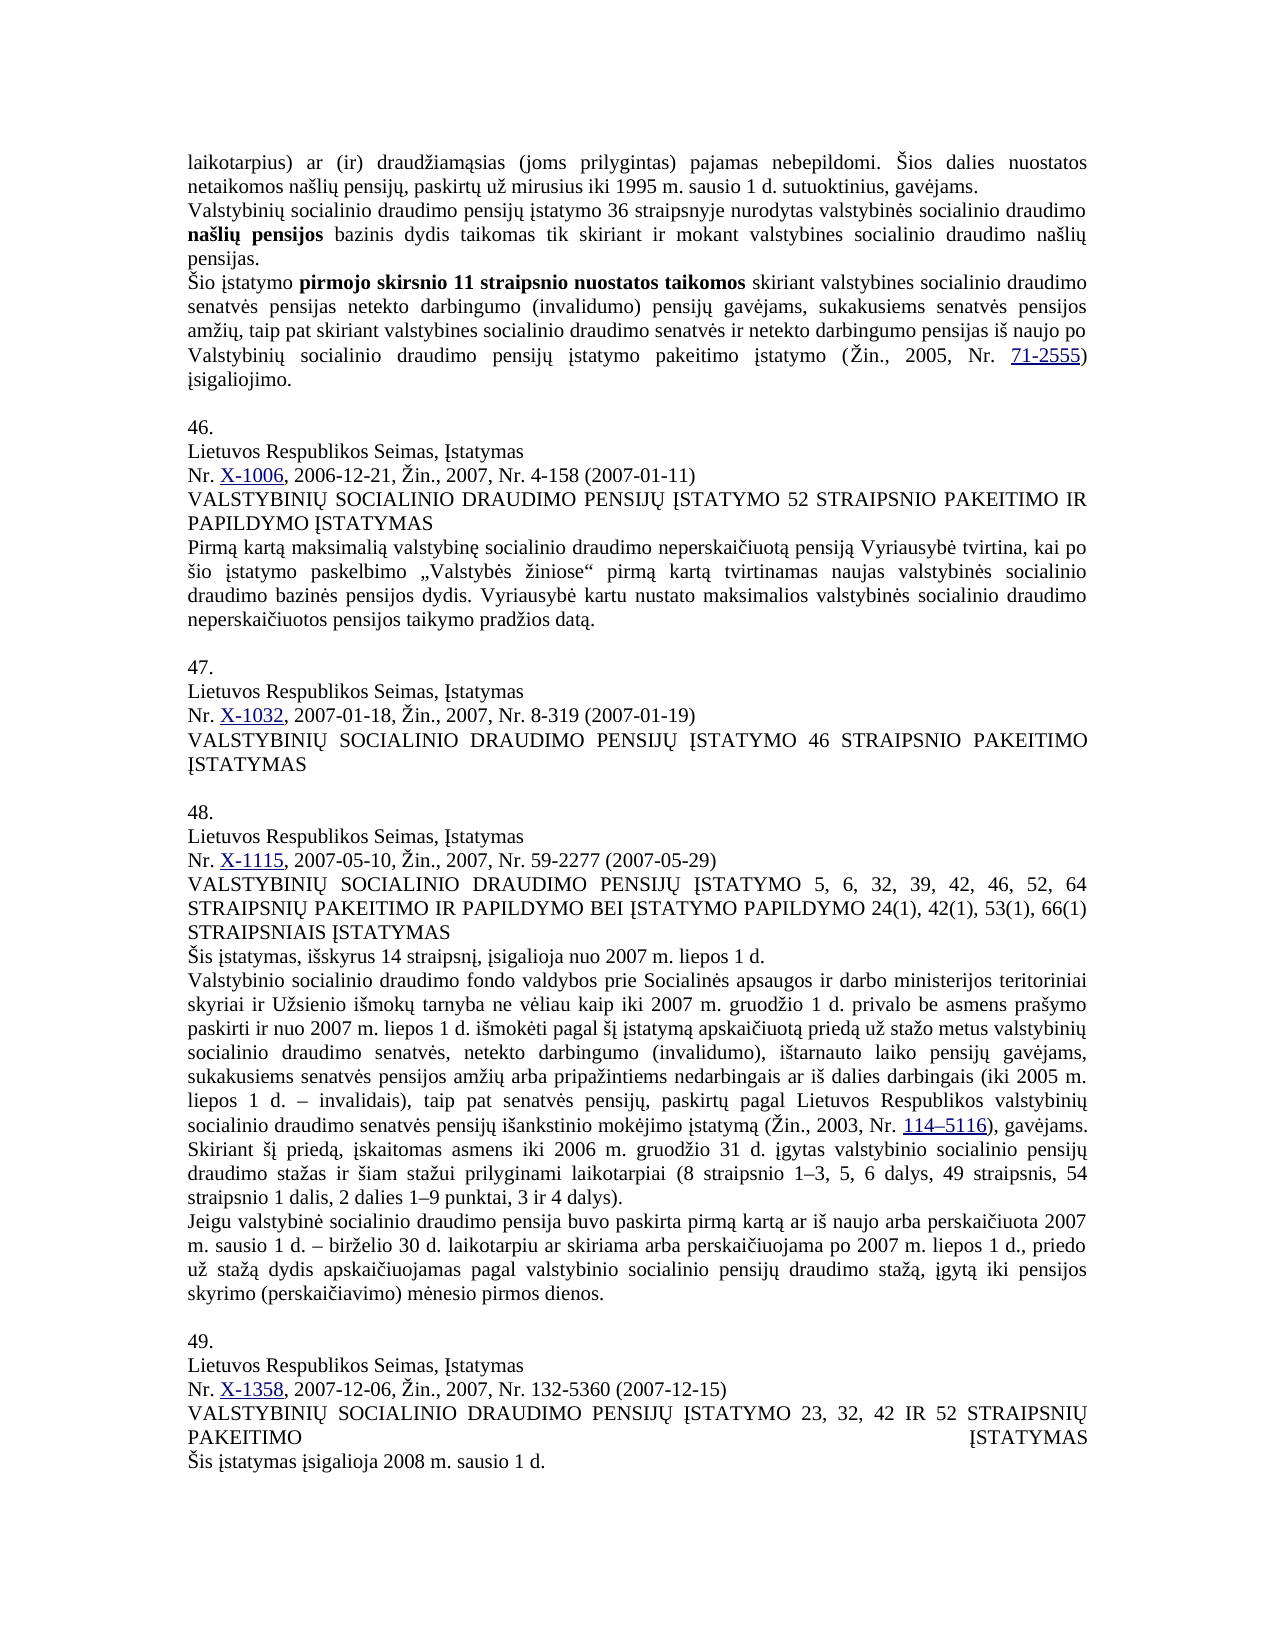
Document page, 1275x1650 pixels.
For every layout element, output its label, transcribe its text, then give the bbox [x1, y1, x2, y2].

text Šio įstatymo pirmojo skirsnio 11 straipsnio nuostatos taikomos skiriant valstybines socialinio draudimo senatvės pensijas netekto darbingumo (invalidumo) pensijų gavėjams, sukakusiems senatvės pensijos amžių, taip pat skiriant valstybines socialinio draudimo senatvės ir netekto darbingumo pensijas iš naujo po Valstybinių socialinio draudimo pensijų įstatymo pakeitimo įstatymo (Žin., 2005, Nr. 71-2555) įsigaliojimo. [187, 270, 1087, 391]
text Šis įstatymas, išskyrus 14 straipsnį, įsigalioja nuo 2007 m. liepos 1 d. [187, 944, 1088, 968]
text 47. [187, 655, 1088, 679]
text 48. [187, 800, 1088, 824]
text Lietuvos Respublikos Seimas, Įstatymas [187, 1353, 1088, 1377]
text VALSTYBINIŲ SOCIALINIO DRAUDIMO PENSIJŲ ĮSTATYMO 23, 32, 42 IR 52 STRAIPSNIŲ PAKEITIMO ĮSTATYMAS Šis įstatymas įsigalioja 2008 m. sausio 1 d. [187, 1401, 1088, 1473]
text VALSTYBINIŲ SOCIALINIO DRAUDIMO PENSIJŲ ĮSTATYMO 5, 6, 32, 39, 42, 46, 52, 64 STRAIPSNIŲ PAKEITIMO IR PAPILDYMO BEI ĮSTATYMO PAPILDYMO 24(1), 42(1), 53(1), 66(1) STRAIPSNIAIS ĮSTATYMAS [187, 872, 1088, 944]
text 46. [187, 415, 1088, 439]
text Lietuvos Respublikos Seimas, Įstatymas [187, 679, 1088, 703]
text VALSTYBINIŲ SOCIALINIO DRAUDIMO PENSIJŲ ĮSTATYMO 52 STRAIPSNIO PAKEITIMO IR PAPILDYMO ĮSTATYMAS [187, 487, 1088, 535]
text 49. [187, 1329, 1088, 1353]
text Nr. X-1358, 2007-12-06, Žin., 2007, Nr. 132-5360 (2007-12-15) [187, 1377, 1088, 1401]
text Jeigu valstybinė socialinio draudimo pensija buvo paskirta pirmą kartą ar iš naujo arba perskaičiuota 2007 m. sausio 1 d. – birželio 30 d. laikotarpiu ar skiriama arba perskaičiuojama po 2007 m. liepos 1 d., priedo už stažą dydis apskaičiuojamas pagal valstybinio socialinio pensijų draudimo stažą, įgytą iki pensijos skyrimo (perskaičiavimo) mėnesio pirmos dienos. [187, 1209, 1088, 1305]
text Valstybinių socialinio draudimo pensijų įstatymo 36 straipsnyje nurodytas valstybinės socialinio draudimo našlių pensijos bazinis dydis taikomas tik skiriant ir mokant valstybines socialinio draudimo našlių pensijas. [187, 198, 1087, 270]
text Nr. X-1032, 2007-01-18, Žin., 2007, Nr. 8-319 (2007-01-19) [187, 703, 1088, 727]
text VALSTYBINIŲ SOCIALINIO DRAUDIMO PENSIJŲ ĮSTATYMO 46 STRAIPSNIO PAKEITIMO ĮSTATYMAS [187, 727, 1088, 776]
text laikotarpius) ar (ir) draudžiamąsias (joms prilygintas) pajamas nebepildomi. Šios dalies nuostatos netaikomos našlių pensijų, paskirtų už mirusius iki 1995 m. sausio 1 d. sutuoktinius, gavėjams. [187, 150, 1087, 198]
text Lietuvos Respublikos Seimas, Įstatymas [187, 824, 1088, 848]
text Valstybinio socialinio draudimo fondo valdybos prie Socialinės apsaugos ir darbo ministerijos teritoriniai skyriai ir Užsienio išmokų tarnyba ne vėliau kaip iki 2007 m. gruodžio 1 d. privalo be asmens prašymo paskirti ir nuo 2007 m. liepos 1 d. išmokėti pagal šį įstatymą apskaičiuotą priedą už stažo metus valstybinių socialinio draudimo senatvės, netekto darbingumo (invalidumo), ištarnauto laiko pensijų gavėjams, sukakusiems senatvės pensijos amžių arba pripažintiems nedarbingais ar iš dalies darbingais (iki 2005 m. liepos 1 d. – invalidais), taip pat senatvės pensijų, paskirtų pagal Lietuvos Respublikos valstybinių socialinio draudimo senatvės pensijų išankstinio mokėjimo įstatymą (Žin., 2003, Nr. 114–5116), gavėjams. Skiriant šį priedą, įskaitomas asmens iki 2006 m. gruodžio 31 d. įgytas valstybinio socialinio pensijų draudimo stažas ir šiam stažui prilyginami laikotarpiai (8 straipsnio 1–3, 5, 6 dalys, 49 straipsnis, 54 straipsnio 1 dalis, 2 dalies 1–9 punktai, 3 ir 4 dalys). [187, 968, 1088, 1209]
text Pirmą kartą maksimalią valstybinę socialinio draudimo neperskaičiuotą pensiją Vyriausybė tvirtina, kai po šio įstatymo paskelbimo „Valstybės žiniose“ pirmą kartą tvirtinamas naujas valstybinės socialinio draudimo bazinės pensijos dydis. Vyriausybė kartu nustato maksimalios valstybinės socialinio draudimo neperskaičiuotos pensijos taikymo pradžios datą. [187, 535, 1088, 631]
text Lietuvos Respublikos Seimas, Įstatymas [187, 439, 1088, 463]
text Nr. X-1115, 2007-05-10, Žin., 2007, Nr. 59-2277 (2007-05-29) [187, 848, 1088, 872]
text Nr. X-1006, 2006-12-21, Žin., 2007, Nr. 4-158 (2007-01-11) [187, 463, 1088, 487]
